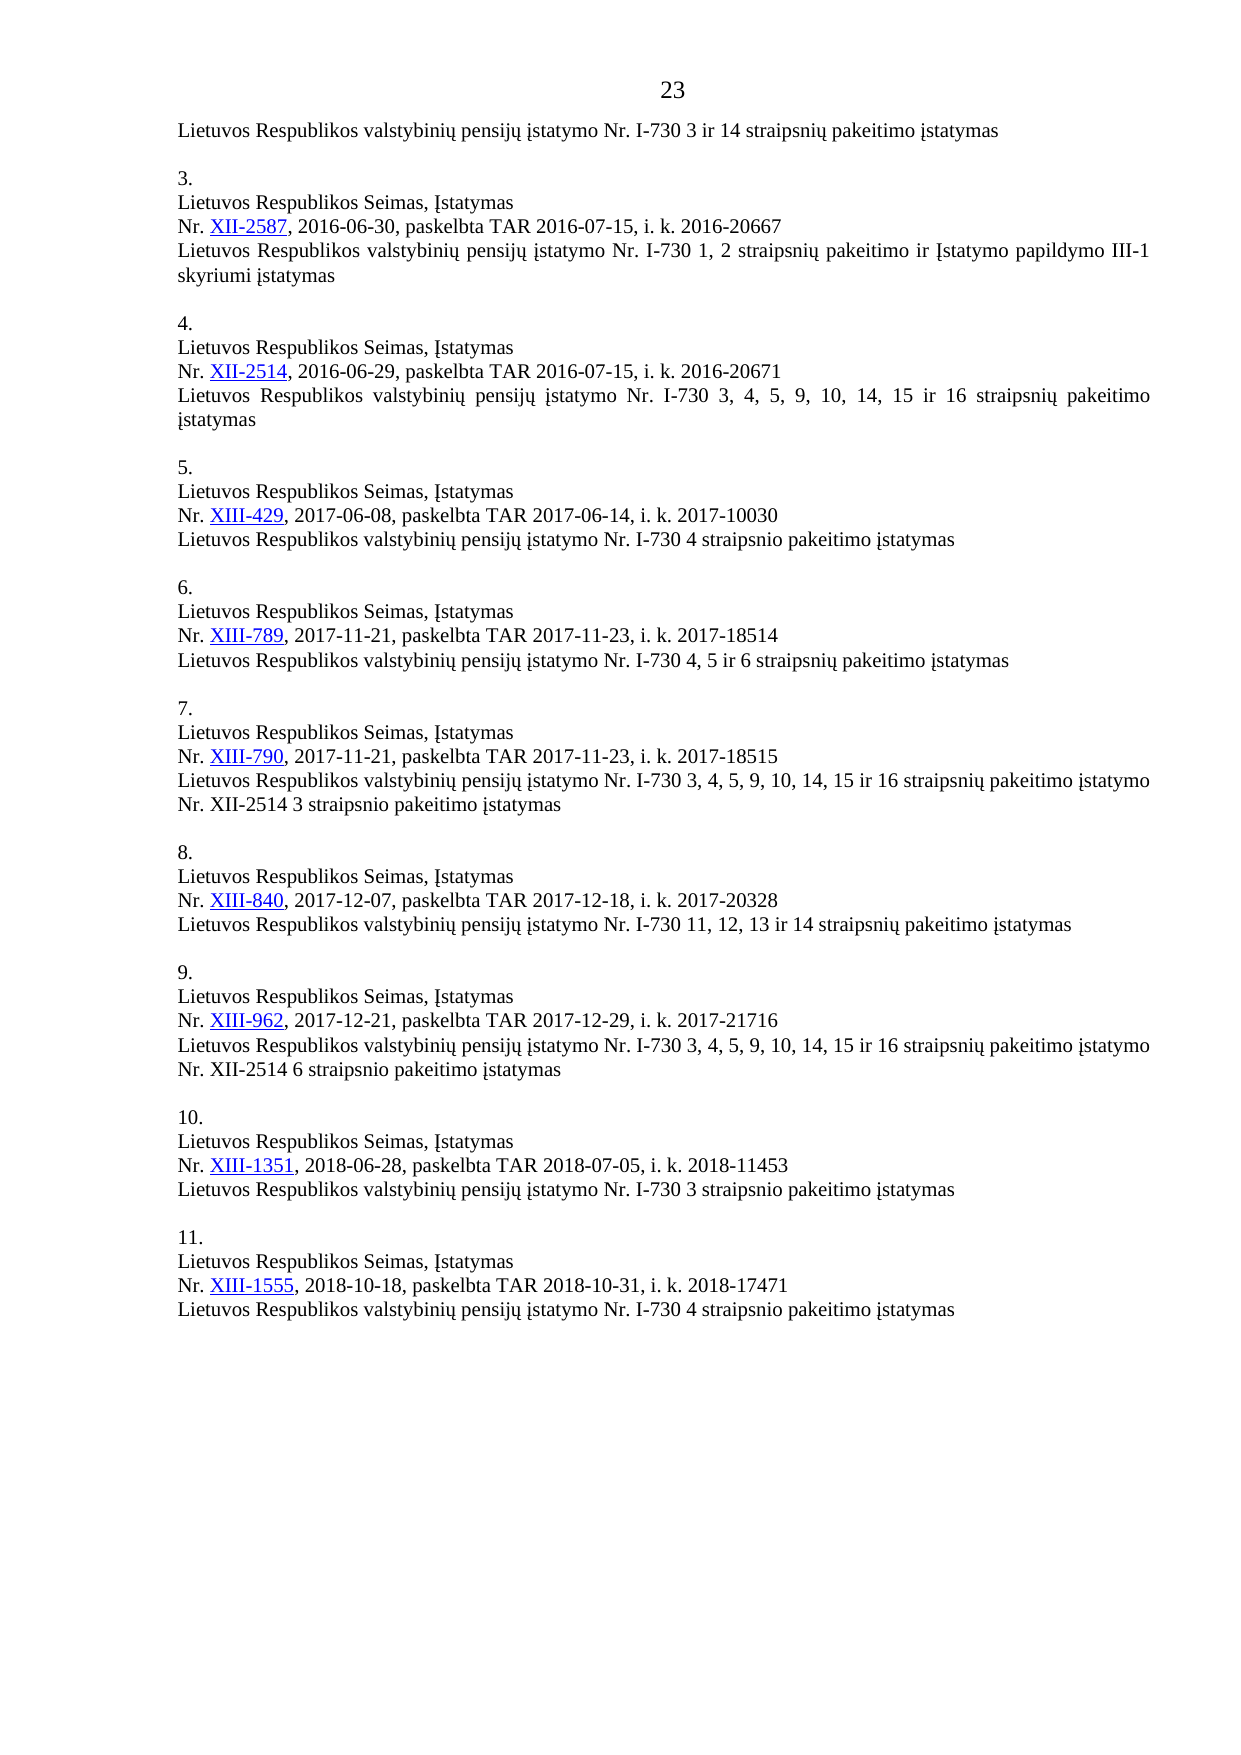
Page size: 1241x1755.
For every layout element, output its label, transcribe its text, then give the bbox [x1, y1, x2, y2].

text 6. [177, 575, 1152, 599]
text Nr. XII-2587, 2016-06-30, paskelbta TAR 2016-07-15, i. k. 2016-20667 [177, 214, 1152, 238]
text Lietuvos Respublikos valstybinių pensijų įstatymo Nr. I-730 4 straipsnio pakeitimo įstatymas [177, 1297, 1152, 1321]
text 10. [177, 1105, 1152, 1129]
text Lietuvos Respublikos Seimas, Įstatymas [177, 984, 1152, 1008]
text Lietuvos Respublikos Seimas, Įstatymas [177, 720, 1152, 744]
text Nr. XIII-1555, 2018-10-18, paskelbta TAR 2018-10-31, i. k. 2018-17471 [177, 1273, 1152, 1297]
text Nr. XIII-840, 2017-12-07, paskelbta TAR 2017-12-18, i. k. 2017-20328 [177, 888, 1152, 912]
text Lietuvos Respublikos valstybinių pensijų įstatymo Nr. I-730 3, 4, 5, 9, 10, 14, 15 ir 16 straipsnių pakeitimo įstatymo Nr. XII-2514 6 straipsnio pakeitimo įstatymas [177, 1032, 1152, 1081]
text Nr. XIII-429, 2017-06-08, paskelbta TAR 2017-06-14, i. k. 2017-10030 [177, 503, 1152, 527]
text Lietuvos Respublikos Seimas, Įstatymas [177, 190, 1152, 214]
text Nr. XIII-790, 2017-11-21, paskelbta TAR 2017-11-23, i. k. 2017-18515 [177, 744, 1152, 768]
text Lietuvos Respublikos Seimas, Įstatymas [177, 335, 1152, 359]
text Lietuvos Respublikos Seimas, Įstatymas [177, 479, 1152, 503]
text Nr. XIII-962, 2017-12-21, paskelbta TAR 2017-12-29, i. k. 2017-21716 [177, 1008, 1152, 1032]
text 11. [177, 1225, 1152, 1249]
text 9. [177, 960, 1152, 984]
text Lietuvos Respublikos Seimas, Įstatymas [177, 1129, 1152, 1153]
text Lietuvos Respublikos valstybinių pensijų įstatymo Nr. I-730 4 straipsnio pakeitimo įstatymas [177, 527, 1152, 551]
text Lietuvos Respublikos valstybinių pensijų įstatymo Nr. I-730 3, 4, 5, 9, 10, 14, 15 ir 16 straipsnių pakeitimo įstatymo Nr. XII-2514 3 straipsnio pakeitimo įstatymas [177, 768, 1152, 816]
text 5. [177, 455, 1152, 479]
text Nr. XII-2514, 2016-06-29, paskelbta TAR 2016-07-15, i. k. 2016-20671 [177, 359, 1152, 383]
text Lietuvos Respublikos valstybinių pensijų įstatymo Nr. I-730 3, 4, 5, 9, 10, 14, 15 ir 16 straipsnių pakeitimo įstatymas [177, 383, 1152, 431]
text 8. [177, 840, 1152, 864]
text Nr. XIII-789, 2017-11-21, paskelbta TAR 2017-11-23, i. k. 2017-18514 [177, 623, 1152, 647]
text Lietuvos Respublikos valstybinių pensijų įstatymo Nr. I-730 3 ir 14 straipsnių pakeitimo įstatymas [177, 118, 1152, 142]
text Lietuvos Respublikos Seimas, Įstatymas [177, 864, 1152, 888]
text Lietuvos Respublikos valstybinių pensijų įstatymo Nr. I-730 11, 12, 13 ir 14 straipsnių pakeitimo įstatymas [177, 912, 1152, 936]
text Nr. XIII-1351, 2018-06-28, paskelbta TAR 2018-07-05, i. k. 2018-11453 [177, 1153, 1152, 1177]
text Lietuvos Respublikos valstybinių pensijų įstatymo Nr. I-730 1, 2 straipsnių pakeitimo ir Įstatymo papildymo III-1 skyriumi įstatymas [177, 238, 1152, 287]
text 4. [177, 311, 1152, 335]
text Lietuvos Respublikos valstybinių pensijų įstatymo Nr. I-730 3 straipsnio pakeitimo įstatymas [177, 1177, 1152, 1201]
text 7. [177, 696, 1152, 720]
text Lietuvos Respublikos Seimas, Įstatymas [177, 599, 1152, 623]
text 3. [177, 166, 1152, 190]
text Lietuvos Respublikos Seimas, Įstatymas [177, 1249, 1152, 1273]
text Lietuvos Respublikos valstybinių pensijų įstatymo Nr. I-730 4, 5 ir 6 straipsnių pakeitimo įstatymas [177, 647, 1152, 672]
